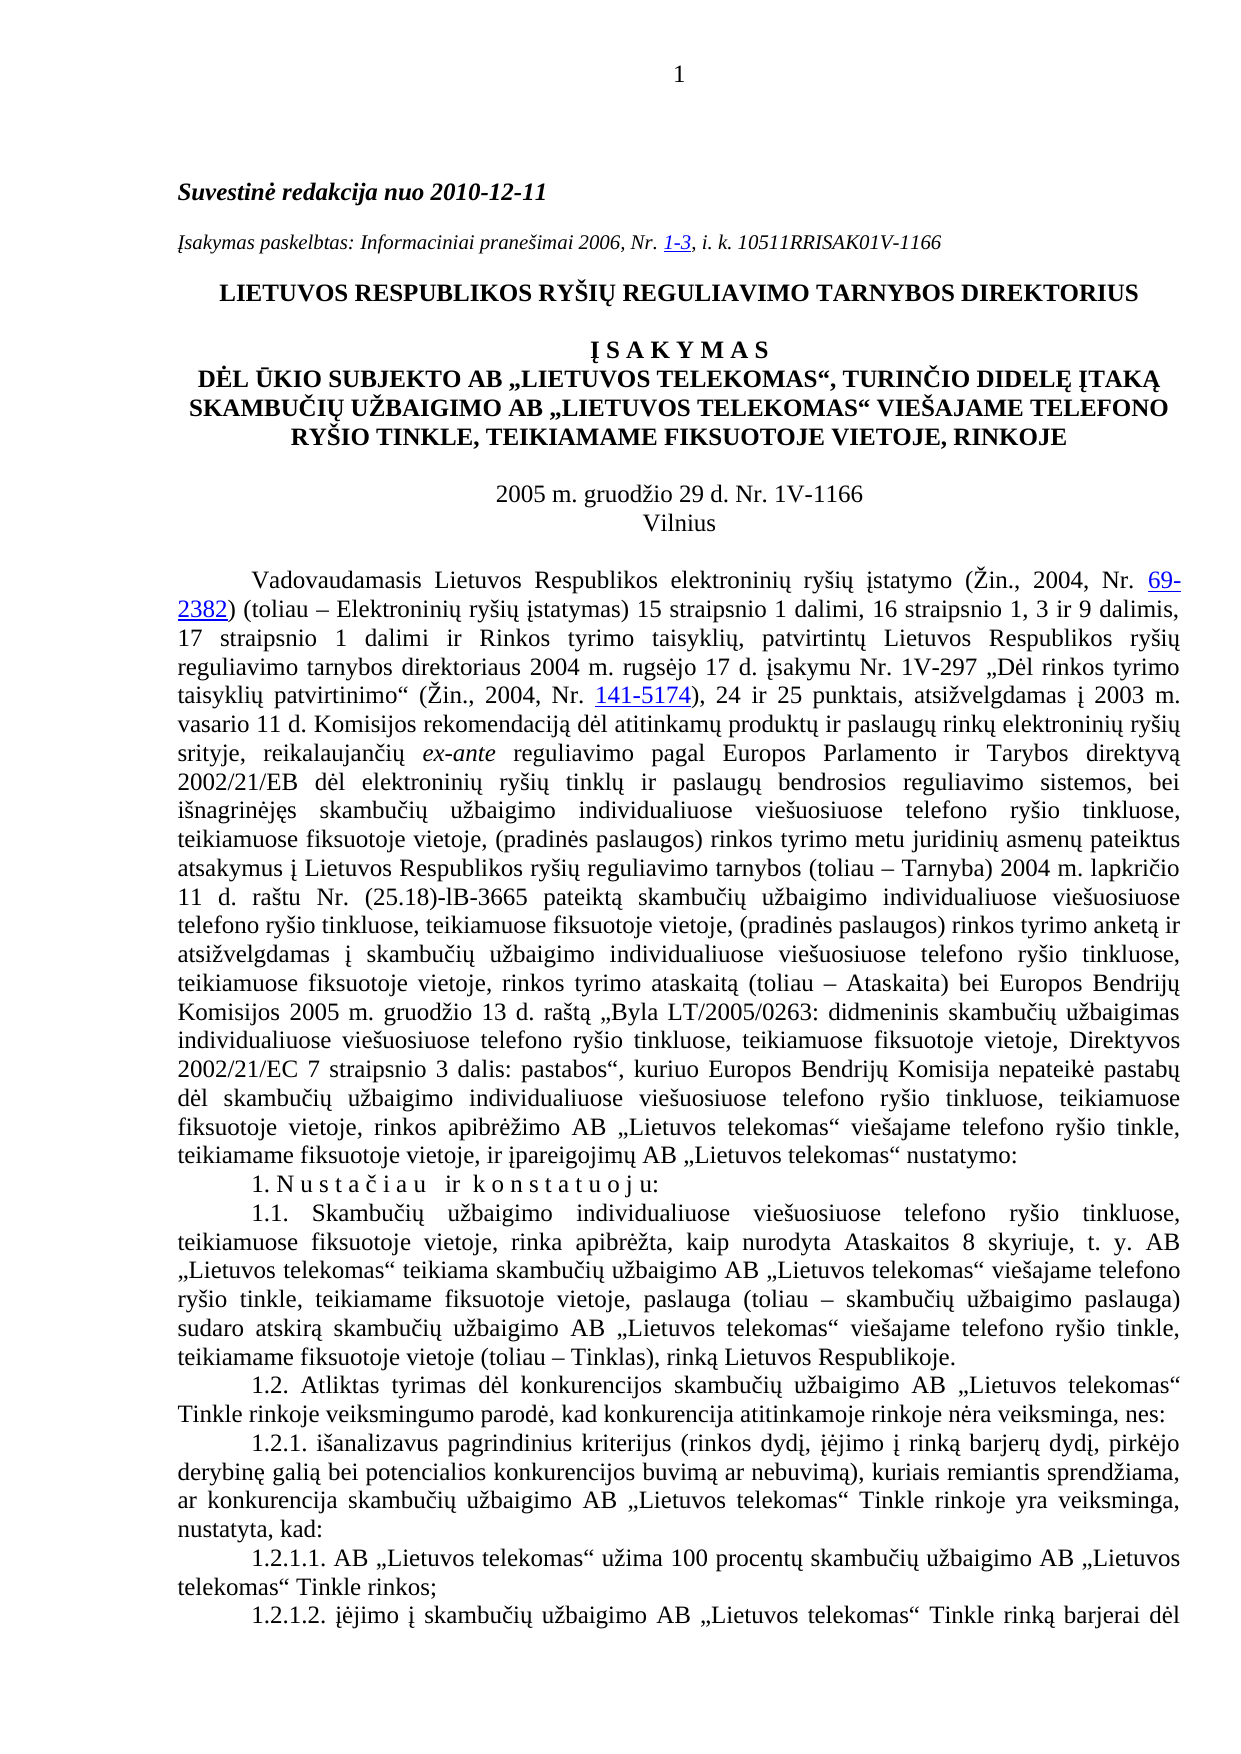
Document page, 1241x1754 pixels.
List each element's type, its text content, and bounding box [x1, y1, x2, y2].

text 1.1. Skambučių užbaigimo individualiuose viešuosiuose telefono ryšio tinkluose, teikiamuose fiksuotoje vietoje, rinka apibrėžta, kaip nurodyta Ataskaitos 8 skyriuje, t. y. AB „Lietuvos telekomas“ teikiama skambučių užbaigimo AB „Lietuvos telekomas“ viešajame telefono ryšio tinkle, teikiamame fiksuotoje vietoje, paslauga (toliau – skambučių užbaigimo paslauga) sudaro atskirą skambučių užbaigimo AB „Lietuvos telekomas“ viešajame telefono ryšio tinkle, teikiamame fiksuotoje vietoje (toliau – Tinklas), rinką Lietuvos Respublikoje. [177, 1198, 1181, 1371]
text 1. Nustačiau ir konstatuoju: [177, 1169, 1181, 1198]
text 1.2.1.2. įėjimo į skambučių užbaigimo AB „Lietuvos telekomas“ Tinkle rinką barjerai dėl [177, 1601, 1181, 1629]
text 1.2. Atliktas tyrimas dėl konkurencijos skambučių užbaigimo AB „Lietuvos telekomas“ Tinkle rinkoje veiksmingumo parodė, kad konkurencija atitinkamoje rinkoje nėra veiksminga, nes: [177, 1371, 1181, 1428]
text DĖL ŪKIO SUBJEKTO AB „LIETUVOS TELEKOMAS“, TURINČIO DIDELĘ ĮTAKĄ SKAMBUČIŲ UŽBAIGIMO AB „LIETUVOS TELEKOMAS“ VIEŠAJAME TELEFONO RYŠIO TINKLE, TEIKIAMAME FIKSUOTOJE VIETOJE, RINKOJE [177, 364, 1181, 451]
text Į S A K Y M A S [177, 336, 1181, 364]
text 1.2.1.1. AB „Lietuvos telekomas“ užima 100 procentų skambučių užbaigimo AB „Lietuvos telekomas“ Tinkle rinkos; [177, 1543, 1181, 1601]
text Vilnius [177, 508, 1181, 537]
text LIETUVOS RESPUBLIKOS RYŠIŲ REGULIAVIMO TARNYBOS DIREKTORIUS [177, 278, 1181, 307]
text 2005 m. gruodžio 29 d. Nr. 1V-1166 [177, 479, 1181, 508]
text Įsakymas paskelbtas: Informaciniai pranešimai 2006, Nr. 1-3, i. k. 10511RRISAK01V-1166 [177, 230, 1181, 254]
text 1.2.1. išanalizavus pagrindinius kriterijus (rinkos dydį, įėjimo į rinką barjerų dydį, pirkėjo derybinę galią bei potencialios konkurencijos buvimą ar nebuvimą), kuriais remiantis sprendžiama, ar konkurencija skambučių užbaigimo AB „Lietuvos telekomas“ Tinkle rinkoje yra veiksminga, nustatyta, kad: [177, 1428, 1181, 1543]
text Suvestinė redakcija nuo 2010-12-11 [177, 177, 1181, 206]
text Vadovaudamasis Lietuvos Respublikos elektroninių ryšių įstatymo (Žin., 2004, Nr. 69-2382) (toliau – Elektroninių ryšių įstatymas) 15 straipsnio 1 dalimi, 16 straipsnio 1, 3 ir 9 dalimis, 17 straipsnio 1 dalimi ir Rinkos tyrimo taisyklių, patvirtintų Lietuvos Respublikos ryšių reguliavimo tarnybos direktoriaus 2004 m. rugsėjo 17 d. įsakymu Nr. 1V-297 „Dėl rinkos tyrimo taisyklių patvirtinimo“ (Žin., 2004, Nr. 141-5174), 24 ir 25 punktais, atsižvelgdamas į 2003 m. vasario 11 d. Komisijos rekomendaciją dėl atitinkamų produktų ir paslaugų rinkų elektroninių ryšių srityje, reikalaujančių ex-ante reguliavimo pagal Europos Parlamento ir Tarybos direktyvą 2002/21/EB dėl elektroninių ryšių tinklų ir paslaugų bendrosios reguliavimo sistemos, bei išnagrinėjęs skambučių užbaigimo individualiuose viešuosiuose telefono ryšio tinkluose, teikiamuose fiksuotoje vietoje, (pradinės paslaugos) rinkos tyrimo metu juridinių asmenų pateiktus atsakymus į Lietuvos Respublikos ryšių reguliavimo tarnybos (toliau – Tarnyba) 2004 m. lapkričio 11 d. raštu Nr. (25.18)-lB-3665 pateiktą skambučių užbaigimo individualiuose viešuosiuose telefono ryšio tinkluose, teikiamuose fiksuotoje vietoje, (pradinės paslaugos) rinkos tyrimo anketą ir atsižvelgdamas į skambučių užbaigimo individualiuose viešuosiuose telefono ryšio tinkluose, teikiamuose fiksuotoje vietoje, rinkos tyrimo ataskaitą (toliau – Ataskaita) bei Europos Bendrijų Komisijos 2005 m. gruodžio 13 d. raštą „Byla LT/2005/0263: didmeninis skambučių užbaigimas individualiuose viešuosiuose telefono ryšio tinkluose, teikiamuose fiksuotoje vietoje, Direktyvos 2002/21/EC 7 straipsnio 3 dalis: pastabos“, kuriuo Europos Bendrijų Komisija nepateikė pastabų dėl skambučių užbaigimo individualiuose viešuosiuose telefono ryšio tinkluose, teikiamuose fiksuotoje vietoje, rinkos apibrėžimo AB „Lietuvos telekomas“ viešajame telefono ryšio tinkle, teikiamame fiksuotoje vietoje, ir įpareigojimų AB „Lietuvos telekomas“ nustatymo: [177, 566, 1181, 1169]
